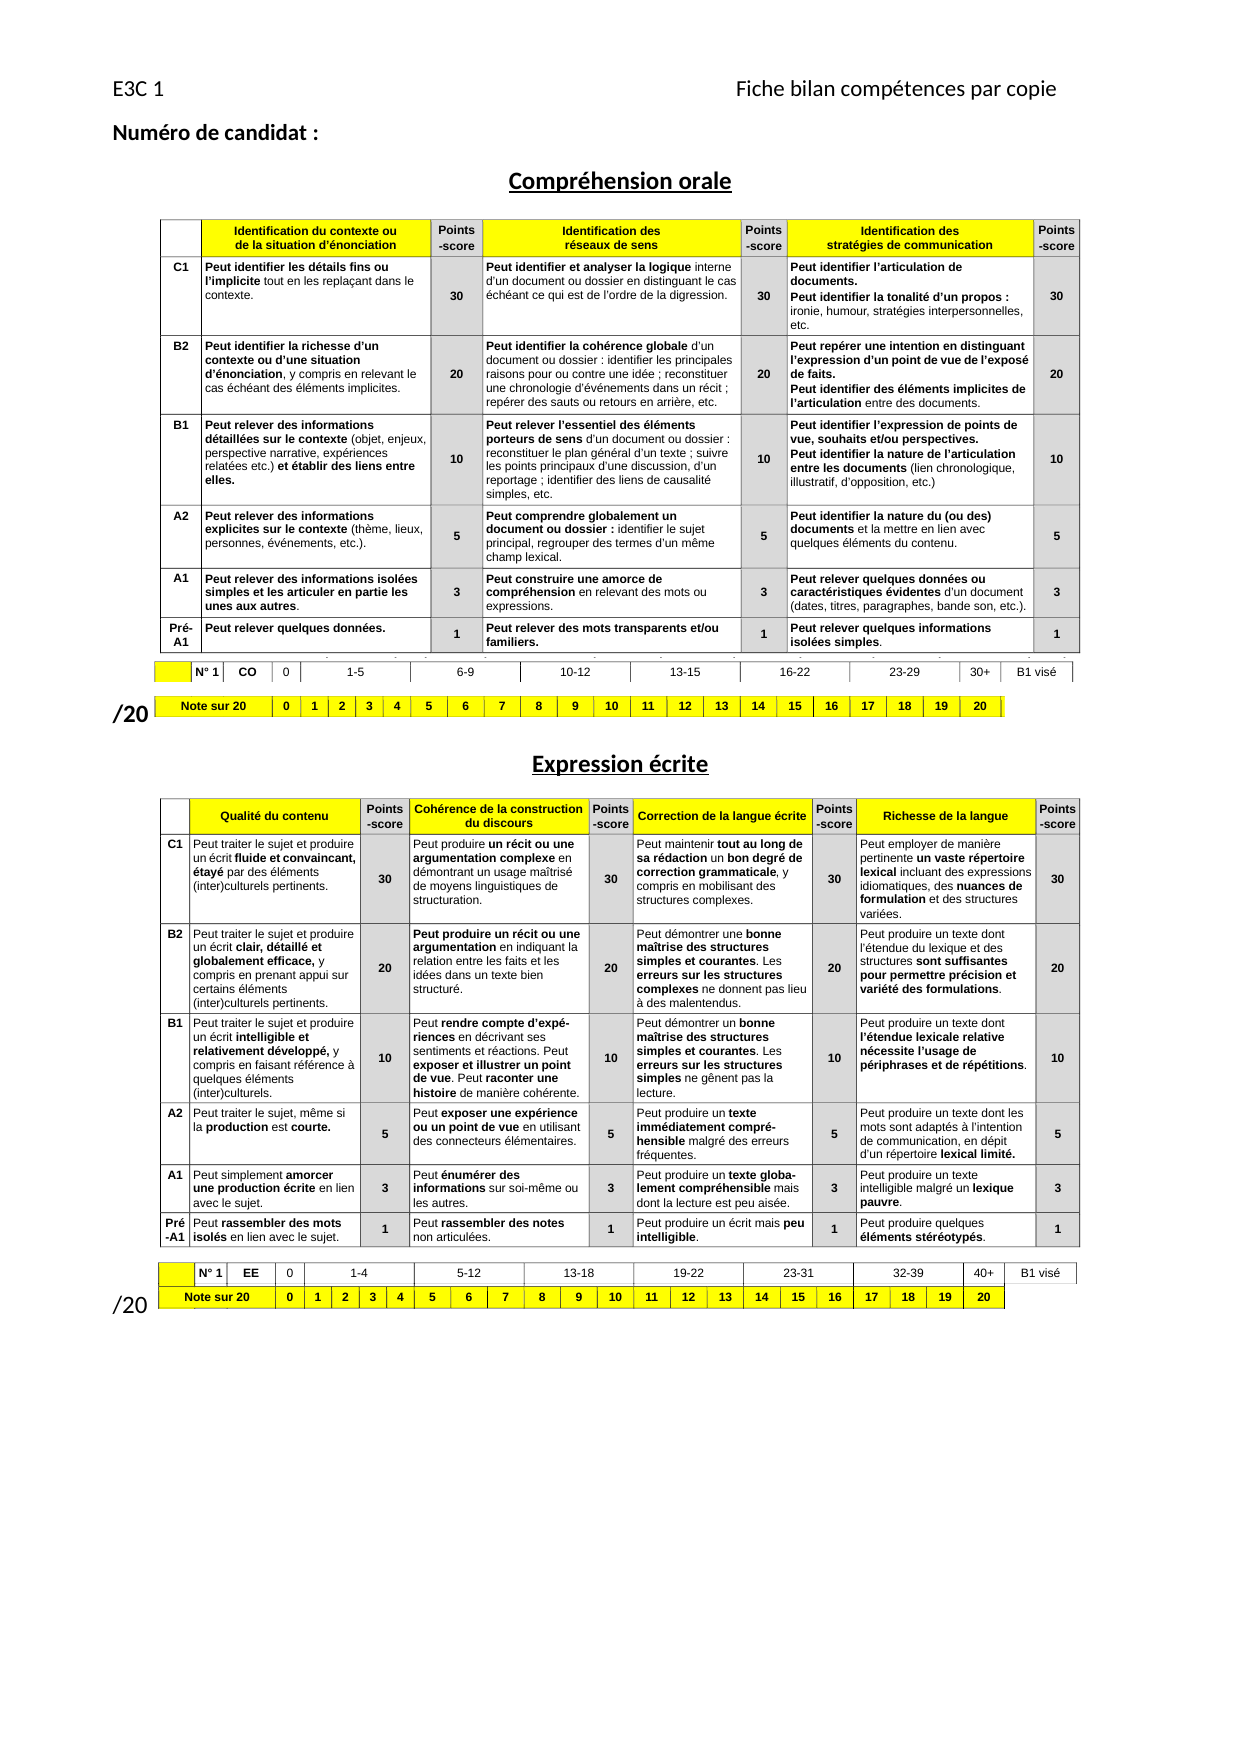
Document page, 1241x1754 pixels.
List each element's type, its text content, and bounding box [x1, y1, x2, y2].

text /20 [112, 214, 1128, 729]
text Expression écrite [112, 748, 1128, 778]
text Numéro de candidat : [112, 118, 1128, 146]
text Compréhension orale [112, 165, 1128, 196]
text /20 [112, 797, 1128, 1320]
